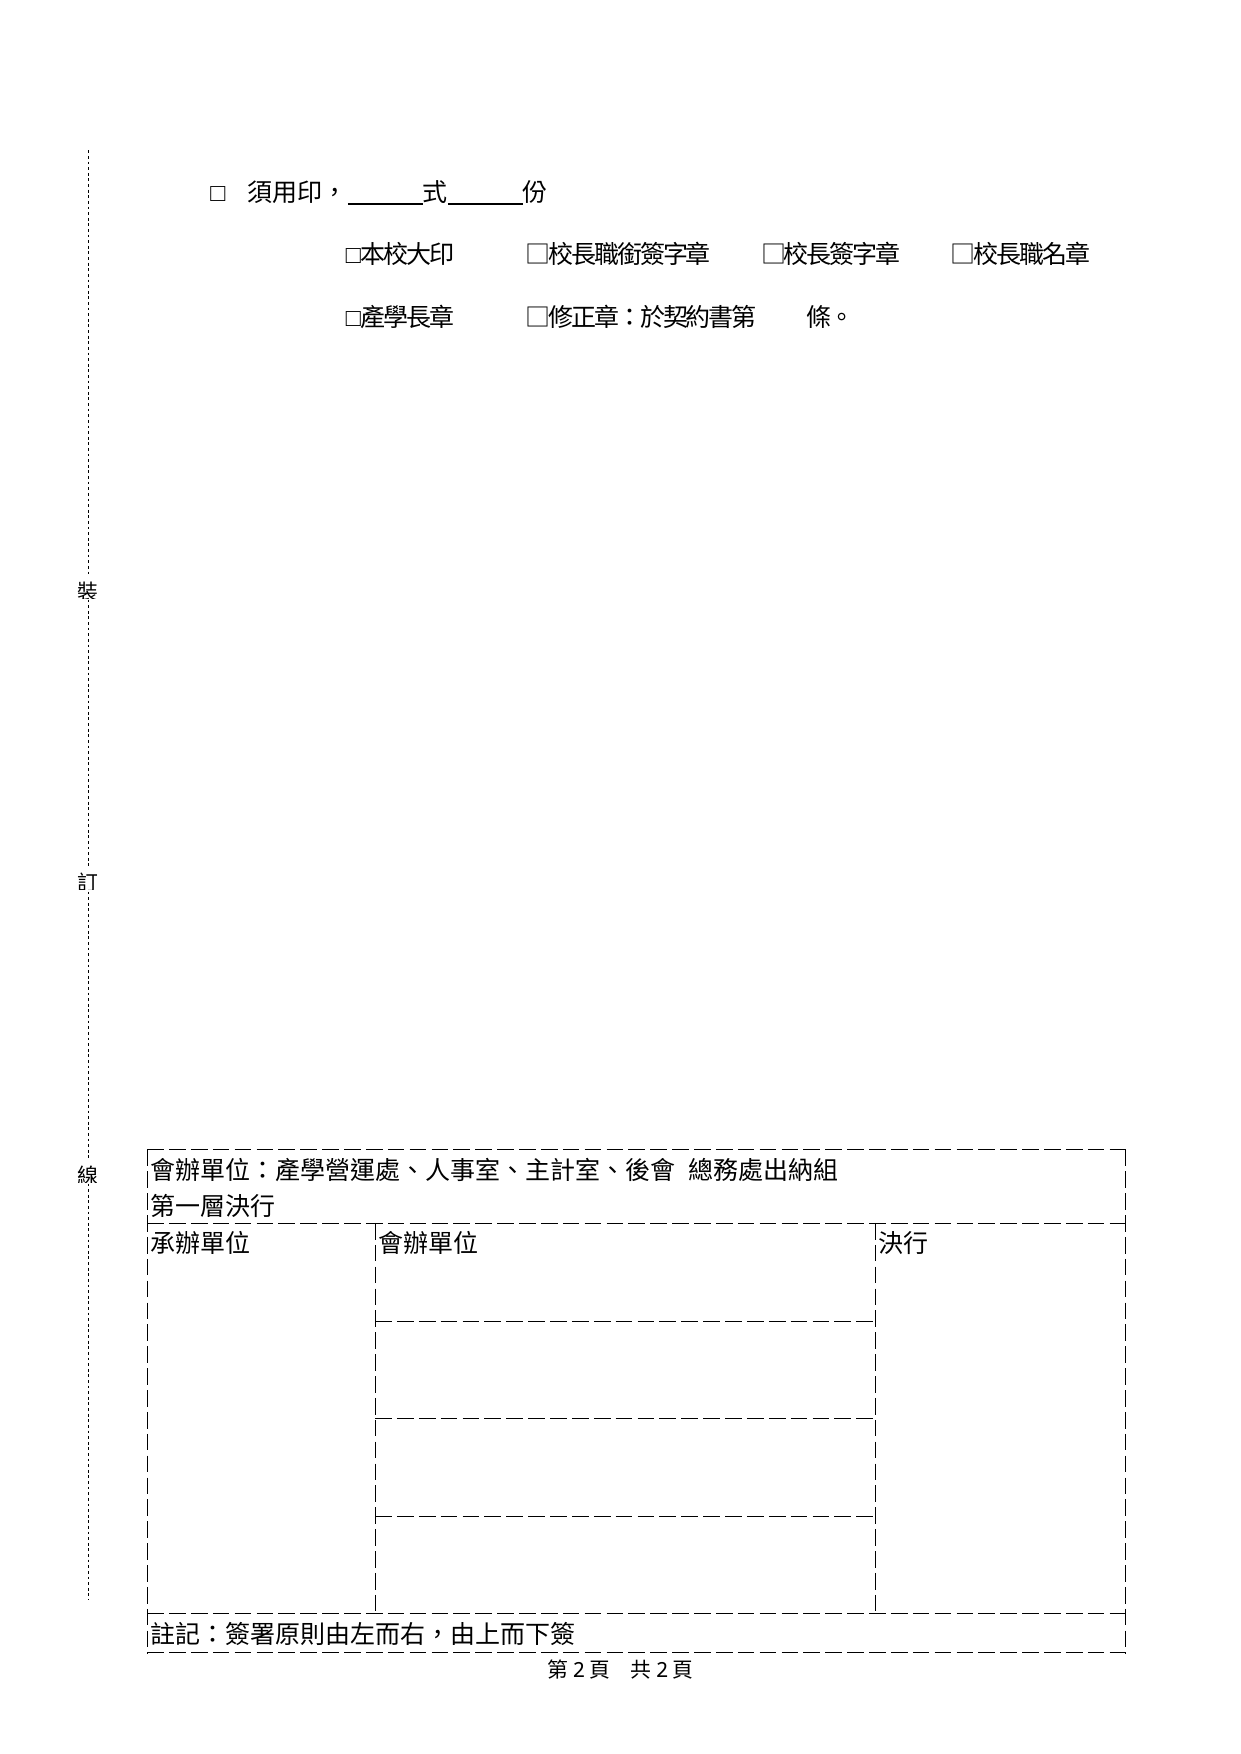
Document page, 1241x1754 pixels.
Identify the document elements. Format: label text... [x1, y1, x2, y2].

text □本校大印 □校長職銜簽字章 □校長簽字章 □校長職名章 [148, 211, 1093, 273]
text □產學長章 □修正章：於契約書第 條。 [148, 273, 1093, 336]
text □ 須用印， 式 份 [148, 148, 1093, 211]
